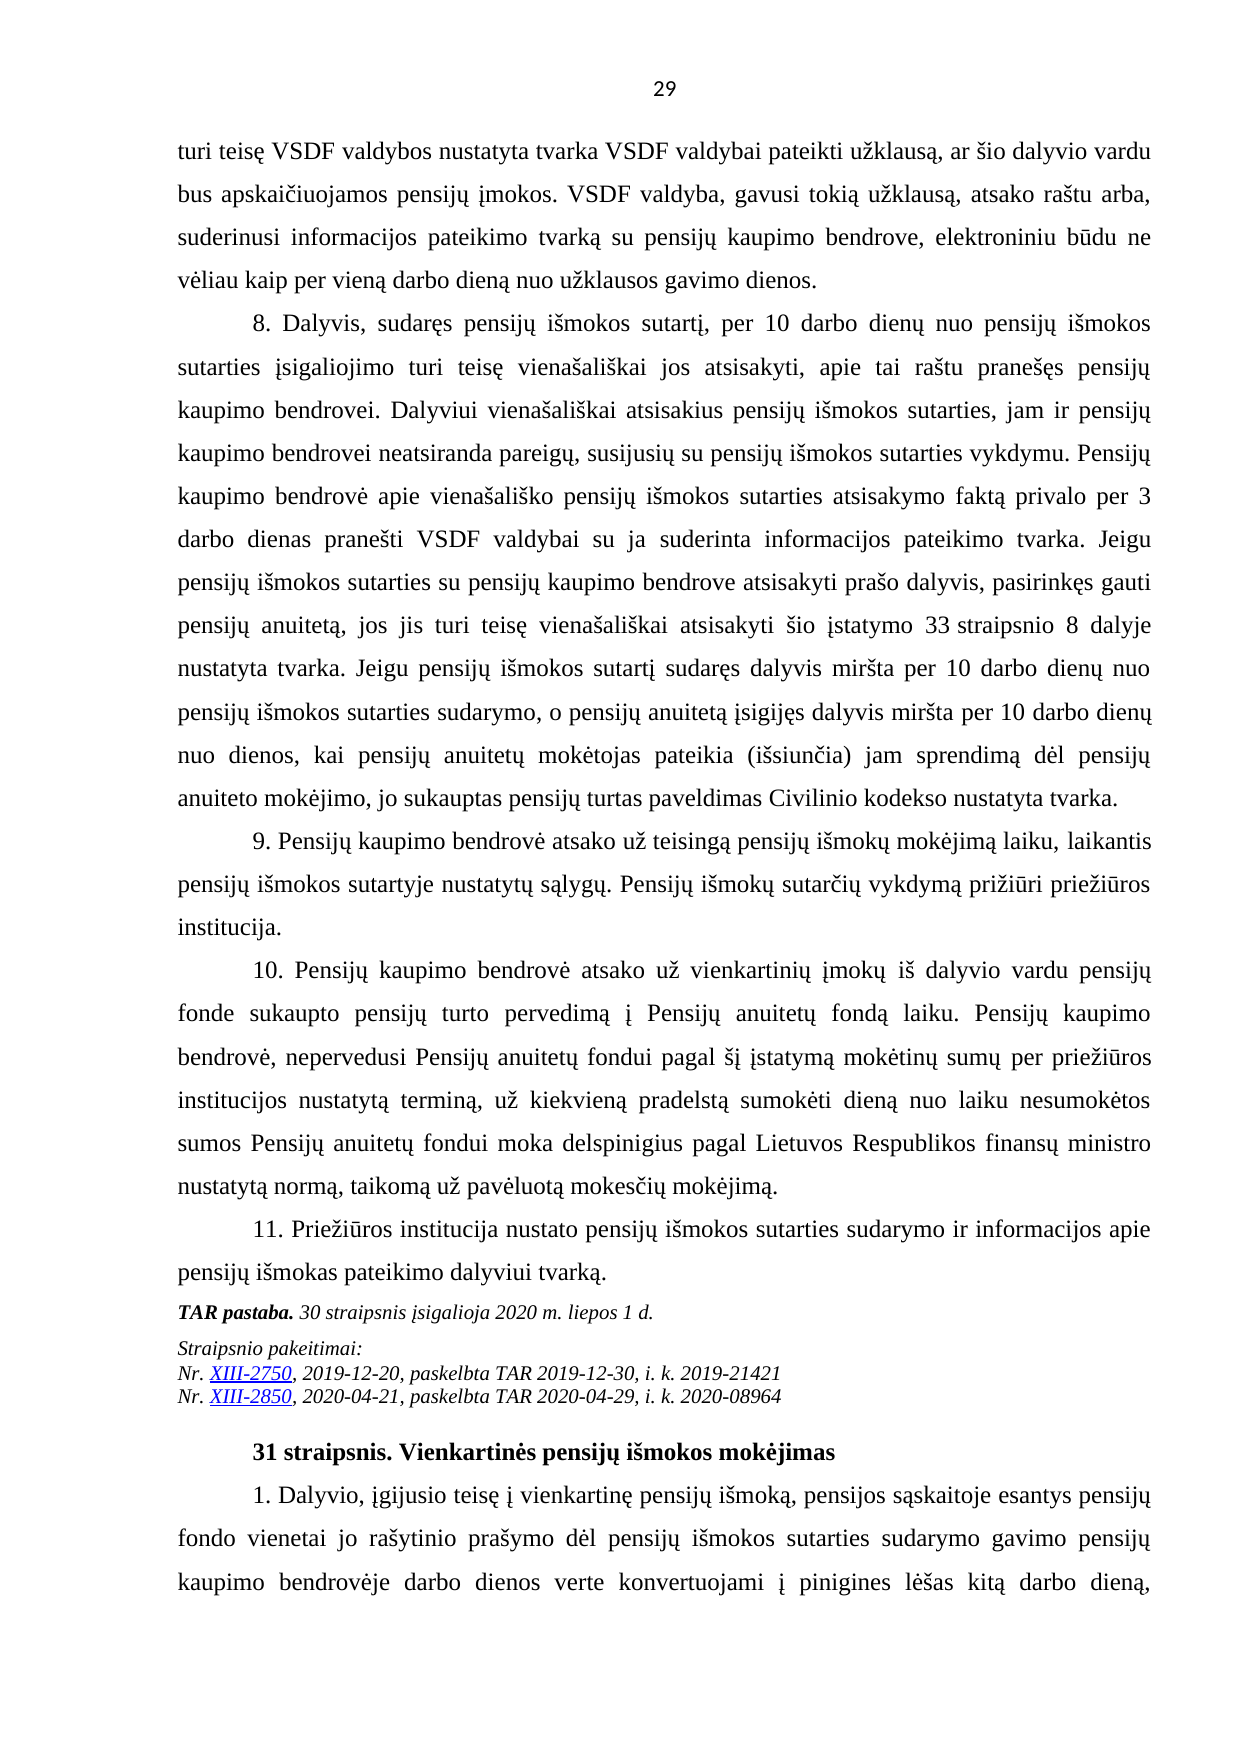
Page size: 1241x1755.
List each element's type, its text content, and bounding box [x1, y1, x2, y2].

text 8. Dalyvis, sudaręs pensijų išmokos sutartį, per 10 darbo dienų nuo pensijų išmokos sutarties įsigaliojimo turi teisę vienašališkai jos atsisakyti, apie tai raštu pranešęs pensijų kaupimo bendrovei. Dalyviui vienašališkai atsisakius pensijų išmokos sutarties, jam ir pensijų kaupimo bendrovei neatsiranda pareigų, susijusių su pensijų išmokos sutarties vykdymu. Pensijų kaupimo bendrovė apie vienašališko pensijų išmokos sutarties atsisakymo faktą privalo per 3 darbo dienas pranešti VSDF valdybai su ja suderinta informacijos pateikimo tvarka. Jeigu pensijų išmokos sutarties su pensijų kaupimo bendrove atsisakyti prašo dalyvis, pasirinkęs gauti pensijų anuitetą, jos jis turi teisę vienašališkai atsisakyti šio įstatymo 33 straipsnio 8 dalyje nustatyta tvarka. Jeigu pensijų išmokos sutartį sudaręs dalyvis miršta per 10 darbo dienų nuo pensijų išmokos sutarties sudarymo, o pensijų anuitetą įsigijęs dalyvis miršta per 10 darbo dienų nuo dienos, kai pensijų anuitetų mokėtojas pateikia (išsiunčia) jam sprendimą dėl pensijų anuiteto mokėjimo, jo sukauptas pensijų turtas paveldimas Civilinio kodekso nustatyta tvarka. [177, 308, 1152, 812]
text Nr. XIII-2750, 2019-12-20, paskelbta TAR 2019-12-30, i. k. 2019-21421 [177, 1360, 1152, 1384]
text TAR pastaba. 30 straipsnis įsigalioja 2020 m. liepos 1 d. [177, 1300, 1152, 1324]
text turi teisę VSDF valdybos nustatyta tvarka VSDF valdybai pateikti užklausą, ar šio dalyvio vardu bus apskaičiuojamos pensijų įmokos. VSDF valdyba, gavusi tokią užklausą, atsako raštu arba, suderinusi informacijos pateikimo tvarką su pensijų kaupimo bendrove, elektroniniu būdu ne vėliau kaip per vieną darbo dieną nuo užklausos gavimo dienos. [177, 136, 1152, 294]
text 9. Pensijų kaupimo bendrovė atsako už teisingą pensijų išmokų mokėjimą laiku, laikantis pensijų išmokos sutartyje nustatytų sąlygų. Pensijų išmokų sutarčių vykdymą prižiūri priežiūros institucija. [177, 826, 1152, 941]
text 11. Priežiūros institucija nustato pensijų išmokos sutarties sudarymo ir informacijos apie pensijų išmokas pateikimo dalyviui tvarką. [177, 1214, 1152, 1286]
text Straipsnio pakeitimai: [177, 1336, 1152, 1360]
text 10. Pensijų kaupimo bendrovė atsako už vienkartinių įmokų iš dalyvio vardu pensijų fonde sukaupto pensijų turto pervedimą į Pensijų anuitetų fondą laiku. Pensijų kaupimo bendrovė, nepervedusi Pensijų anuitetų fondui pagal šį įstatymą mokėtinų sumų per priežiūros institucijos nustatytą terminą, už kiekvieną pradelstą sumokėti dieną nuo laiku nesumokėtos sumos Pensijų anuitetų fondui moka delspinigius pagal Lietuvos Respublikos finansų ministro nustatytą normą, taikomą už pavėluotą mokesčių mokėjimą. [177, 955, 1152, 1200]
text Nr. XIII-2850, 2020-04-21, paskelbta TAR 2020-04-29, i. k. 2020-08964 [177, 1384, 1152, 1408]
text 1. Dalyvio, įgijusio teisę į vienkartinę pensijų išmoką, pensijos sąskaitoje esantys pensijų fondo vienetai jo rašytinio prašymo dėl pensijų išmokos sutarties sudarymo gavimo pensijų kaupimo bendrovėje darbo dienos verte konvertuojami į pinigines lėšas kitą darbo dieną, [177, 1480, 1152, 1595]
text 31 straipsnis. Vienkartinės pensijų išmokos mokėjimas [177, 1437, 1152, 1466]
